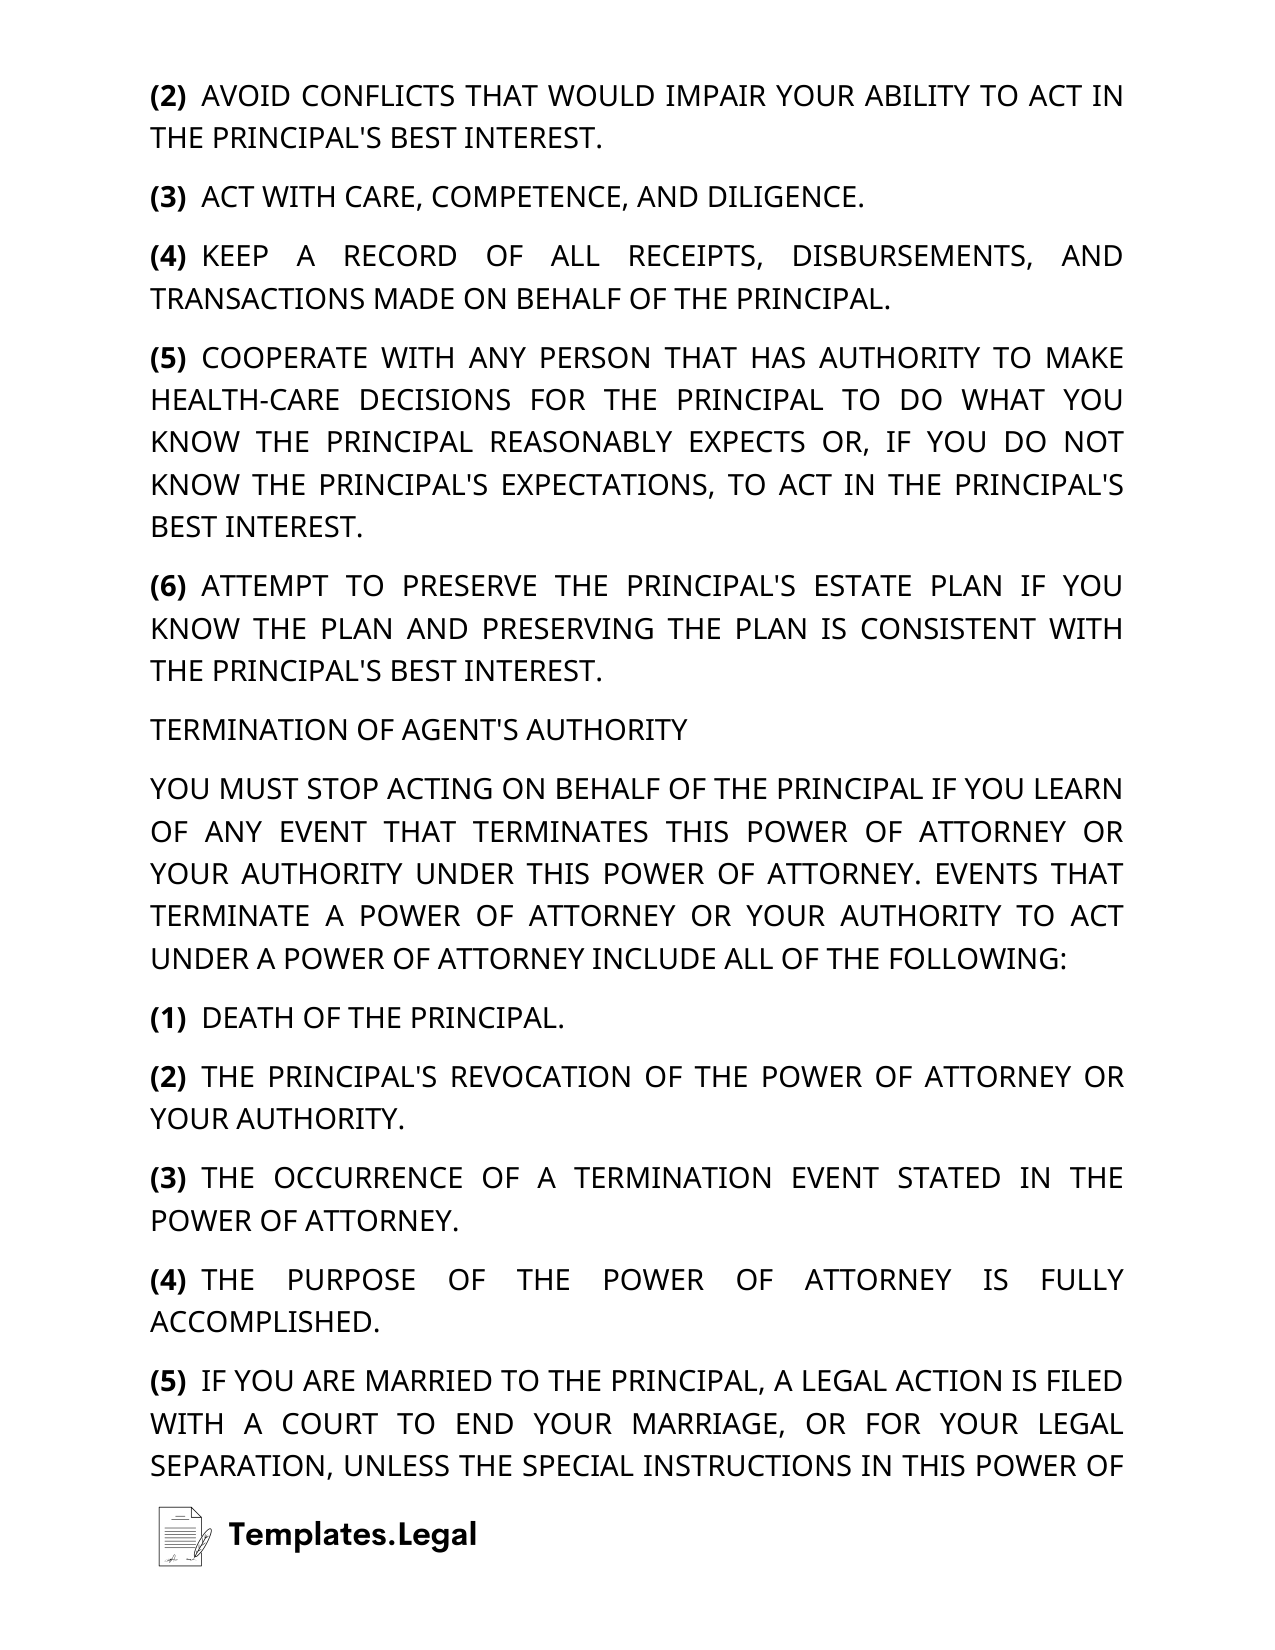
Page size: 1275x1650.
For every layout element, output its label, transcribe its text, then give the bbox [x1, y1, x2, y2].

text YOU MUST STOP ACTING ON BEHALF OF THE PRINCIPAL IF YOU LEARN OF ANY EVENT THAT TERMINATES THIS POWER OF ATTORNEY OR YOUR AUTHORITY UNDER THIS POWER OF ATTORNEY. EVENTS THAT TERMINATE A POWER OF ATTORNEY OR YOUR AUTHORITY TO ACT UNDER A POWER OF ATTORNEY INCLUDE ALL OF THE FOLLOWING: [150, 768, 1125, 978]
text TERMINATION OF AGENT'S AUTHORITY [150, 709, 1125, 749]
text (4) THE PURPOSE OF THE POWER OF ATTORNEY IS FULLY ACCOMPLISHED. [150, 1259, 1125, 1341]
text (2) THE PRINCIPAL'S REVOCATION OF THE POWER OF ATTORNEY OR YOUR AUTHORITY. [150, 1056, 1125, 1138]
text (1) DEATH OF THE PRINCIPAL. [150, 997, 1125, 1037]
text (6) ATTEMPT TO PRESERVE THE PRINCIPAL'S ESTATE PLAN IF YOU KNOW THE PLAN AND PRESERVING THE PLAN IS CONSISTENT WITH THE PRINCIPAL'S BEST INTEREST. [150, 566, 1125, 690]
text (5) COOPERATE WITH ANY PERSON THAT HAS AUTHORITY TO MAKE HEALTH-CARE DECISIONS FOR THE PRINCIPAL TO DO WHAT YOU KNOW THE PRINCIPAL REASONABLY EXPECTS OR, IF YOU DO NOT KNOW THE PRINCIPAL'S EXPECTATIONS, TO ACT IN THE PRINCIPAL'S BEST INTEREST. [150, 337, 1125, 546]
text (4) KEEP A RECORD OF ALL RECEIPTS, DISBURSEMENTS, AND TRANSACTIONS MADE ON BEHALF OF THE PRINCIPAL. [150, 236, 1125, 318]
text (3) ACT WITH CARE, COMPETENCE, AND DILIGENCE. [150, 176, 1125, 216]
text (2) AVOID CONFLICTS THAT WOULD IMPAIR YOUR ABILITY TO ACT IN THE PRINCIPAL'S BEST INTEREST. [150, 75, 1125, 157]
text (3) THE OCCURRENCE OF A TERMINATION EVENT STATED IN THE POWER OF ATTORNEY. [150, 1158, 1125, 1240]
text (5) IF YOU ARE MARRIED TO THE PRINCIPAL, A LEGAL ACTION IS FILED WITH A COURT TO END YOUR MARRIAGE, OR FOR YOUR LEGAL SEPARATION, UNLESS THE SPECIAL INSTRUCTIONS IN THIS POWER OF [150, 1361, 1125, 1485]
